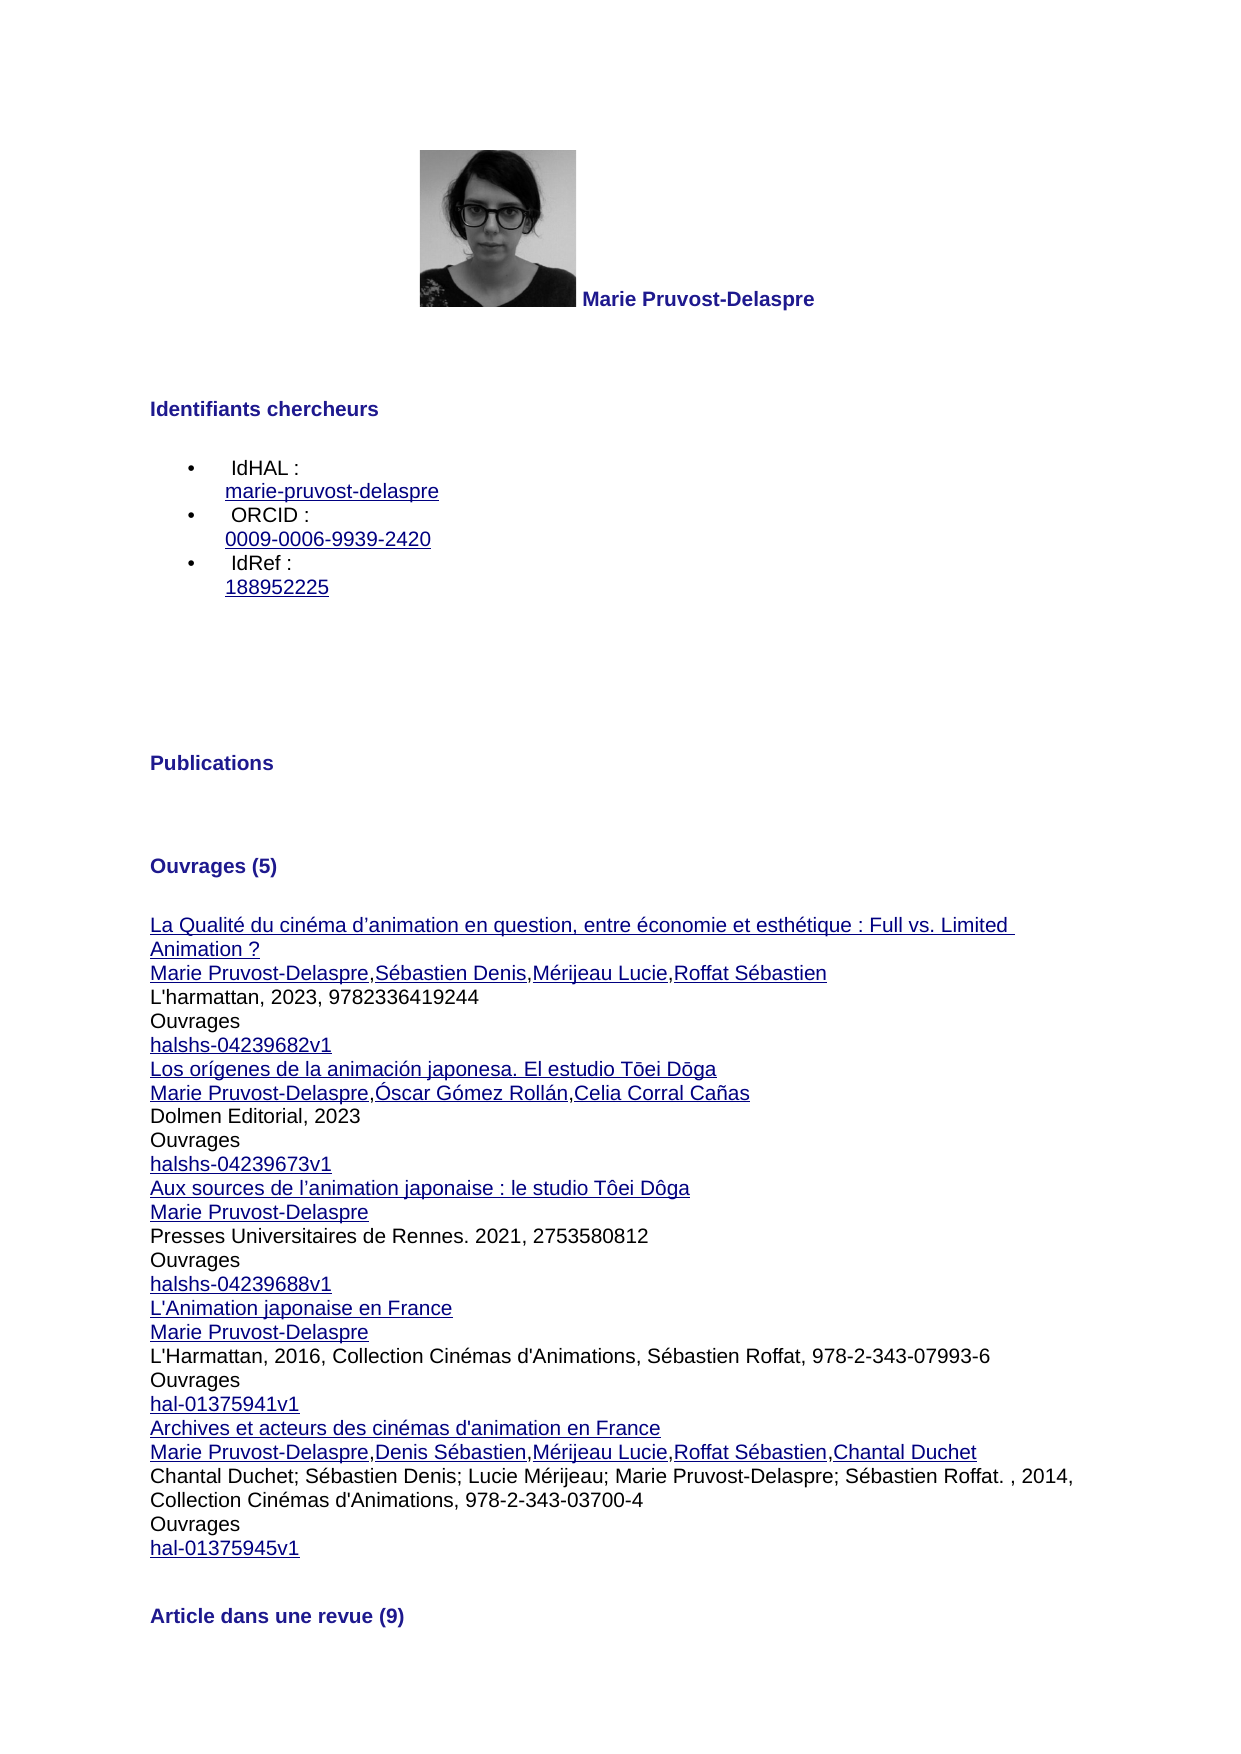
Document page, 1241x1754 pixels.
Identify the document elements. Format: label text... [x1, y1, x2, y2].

subtitle Article dans une revue (9) [150, 1604, 1090, 1628]
list IdHAL : [187, 455, 1090, 479]
list marie-pruvost-delaspre [187, 479, 1090, 503]
subtitle Identifiants chercheurs [150, 397, 1090, 421]
list 188952225 [187, 575, 1090, 599]
subtitle Ouvrages (5) [150, 854, 1090, 878]
table_cell Archives et acteurs des cinémas d'animation en France Marie Pruvost-Delaspre,Denis Sébastien,Mérijeau Lucie,Roffat Sébastien,Chantal Duchet Chantal Duchet; Sébastien Denis; Lucie Mérijeau; Marie Pruvost-Delaspre; Sébastien Roffat. , 2014, Collection Cinémas d'Animations, 978-2-343-03700-4 Ouvrages hal-01375945v1 [150, 1416, 1090, 1559]
table_cell L'Animation japonaise en France Marie Pruvost-Delaspre L'Harmattan, 2016, Collection Cinémas d'Animations, Sébastien Roffat, 978-2-343-07993-6 Ouvrages hal-01375941v1 [150, 1296, 1090, 1416]
table_header La Qualité du cinéma d’animation en question, entre économie et esthétique : Full vs. Limited Animation ? Marie Pruvost-Delaspre,Sébastien Denis,Mérijeau Lucie,Roffat Sébastien L'harmattan, 2023, 9782336419244 Ouvrages halshs-04239682v1 [150, 913, 1090, 1056]
list ORCID : [187, 503, 1090, 527]
subtitle Marie Pruvost-Delaspre [150, 150, 1090, 311]
picture [419, 150, 577, 307]
subtitle Publications [150, 751, 1090, 775]
list 0009-0006-9939-2420 [187, 527, 1090, 551]
table_cell Los orígenes de la animación japonesa. El estudio Tōei Dōga Marie Pruvost-Delaspre,Óscar Gómez Rollán,Celia Corral Cañas Dolmen Editorial, 2023 Ouvrages halshs-04239673v1 [150, 1056, 1090, 1176]
list IdRef : [187, 551, 1090, 575]
table_cell Aux sources de l’animation japonaise : le studio Tôei Dôga Marie Pruvost-Delaspre Presses Universitaires de Rennes. 2021, 2753580812 Ouvrages halshs-04239688v1 [150, 1176, 1090, 1296]
